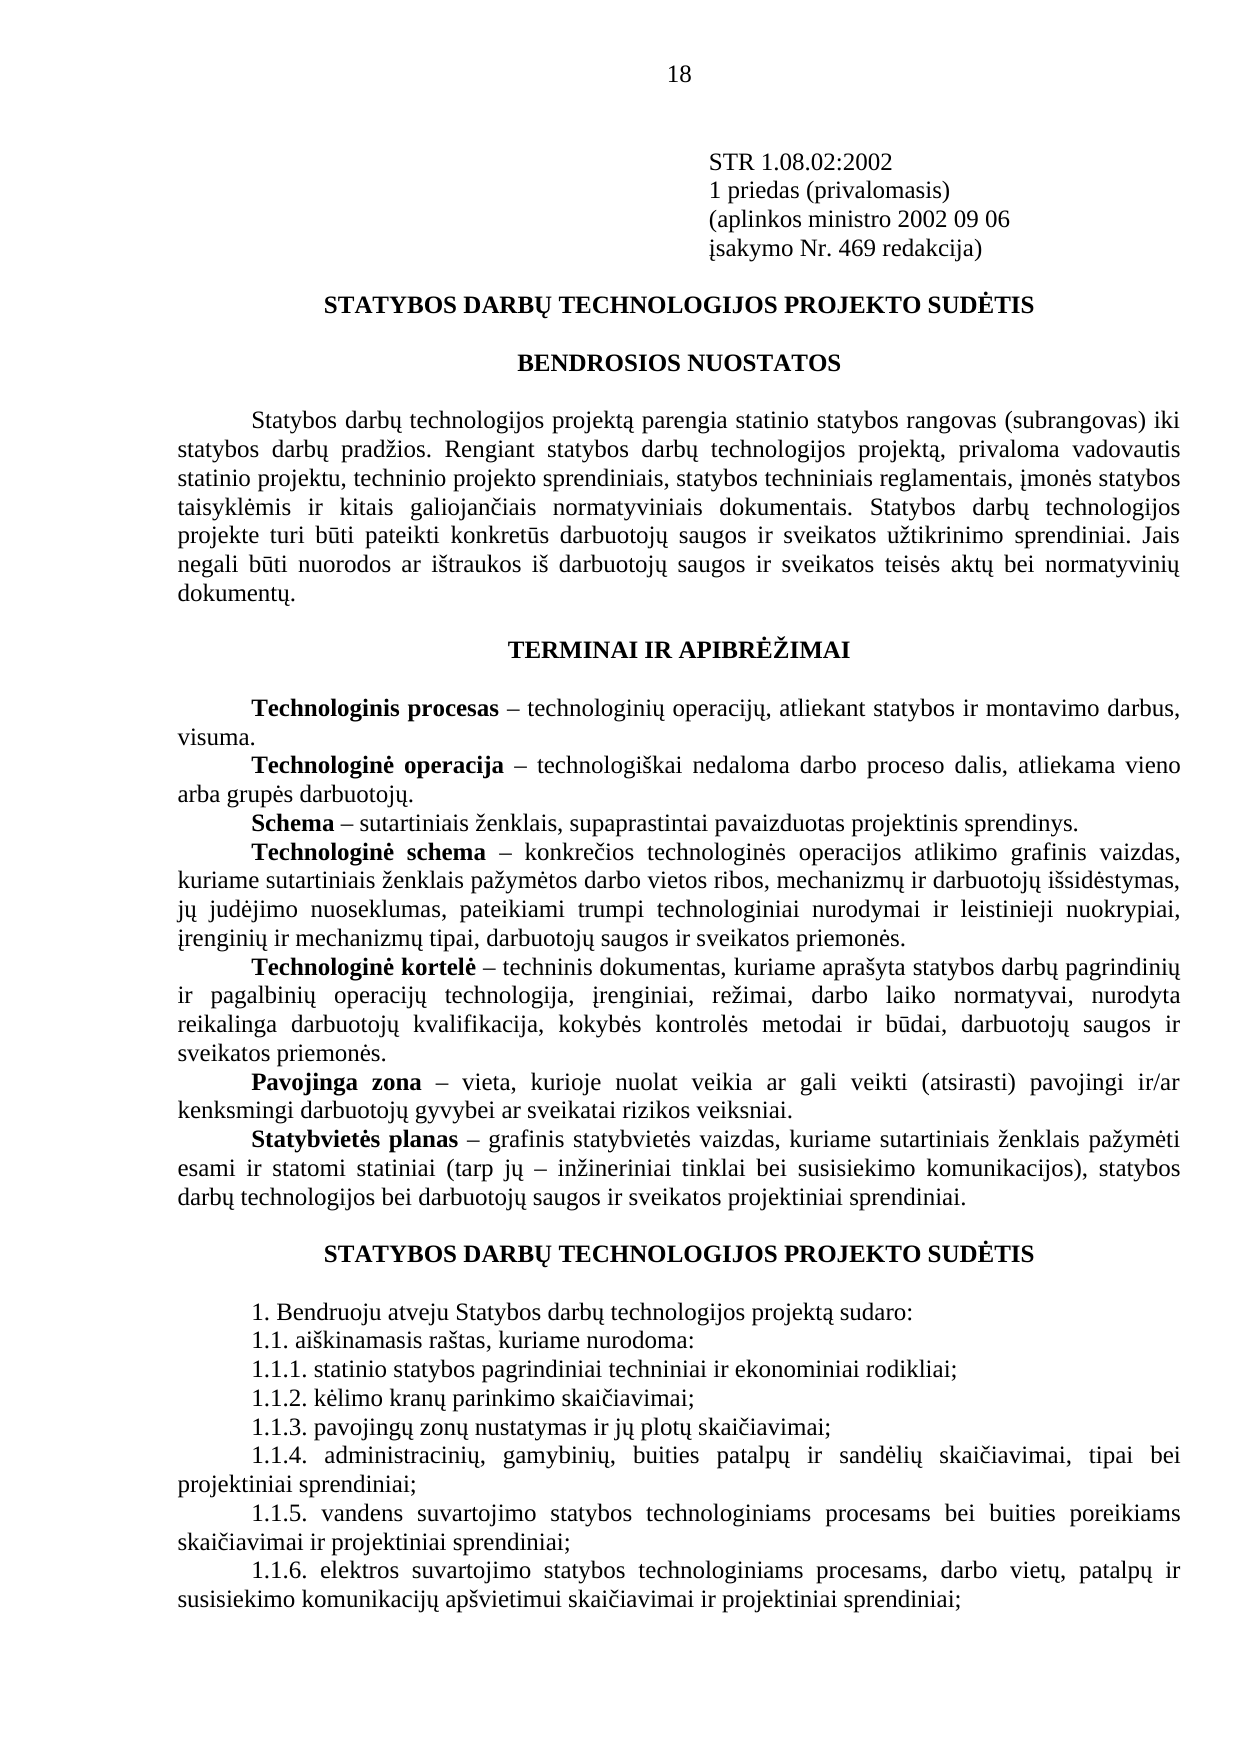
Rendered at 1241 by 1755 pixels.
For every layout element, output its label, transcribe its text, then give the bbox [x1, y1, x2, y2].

text 1. Bendruoju atveju Statybos darbų technologijos projektą sudaro: [177, 1297, 1181, 1326]
text Statybos darbų technologijos projekto sudėtis [177, 1239, 1181, 1268]
text Technologinė schema – konkrečios technologinės operacijos atlikimo grafinis vaizdas, kuriame sutartiniais ženklais pažymėtos darbo vietos ribos, mechanizmų ir darbuotojų išsidėstymas, jų judėjimo nuoseklumas, pateikiami trumpi technologiniai nurodymai ir leistinieji nuokrypiai, įrenginių ir mechanizmų tipai, darbuotojų saugos ir sveikatos priemonės. [177, 837, 1181, 952]
text įsakymo Nr. 469 redakcija) [177, 233, 1181, 262]
text Technologinis procesas – technologinių operacijų, atliekant statybos ir montavimo darbus, visuma. [177, 693, 1181, 751]
text STR 1.08.02:2002 [177, 147, 1181, 176]
text 1.1.2. kėlimo kranų parinkimo skaičiavimai; [177, 1383, 1181, 1412]
text 1.1.1. statinio statybos pagrindiniai techniniai ir ekonominiai rodikliai; [177, 1354, 1181, 1383]
text Statybvietės planas – grafinis statybvietės vaizdas, kuriame sutartiniais ženklais pažymėti esami ir statomi statiniai (tarp jų – inžineriniai tinklai bei susisiekimo komunikacijos), statybos darbų technologijos bei darbuotojų saugos ir sveikatos projektiniai sprendiniai. [177, 1124, 1181, 1211]
text Schema – sutartiniais ženklais, supaprastintai pavaizduotas projektinis sprendinys. [177, 808, 1181, 837]
text Terminai ir apibrėžimai [177, 636, 1181, 664]
text Technologinė kortelė – techninis dokumentas, kuriame aprašyta statybos darbų pagrindinių ir pagalbinių operacijų technologija, įrenginiai, režimai, darbo laiko normatyvai, nurodyta reikalinga darbuotojų kvalifikacija, kokybės kontrolės metodai ir būdai, darbuotojų saugos ir sveikatos priemonės. [177, 952, 1181, 1067]
text 1 priedas (privalomasis) [177, 176, 1181, 204]
text 1.1.5. vandens suvartojimo statybos technologiniams procesams bei buities poreikiams skaičiavimai ir projektiniai sprendiniai; [177, 1498, 1181, 1556]
text Technologinė operacija – technologiškai nedaloma darbo proceso dalis, atliekama vieno arba grupės darbuotojų. [177, 751, 1181, 808]
text 1.1.3. pavojingų zonų nustatymas ir jų plotų skaičiavimai; [177, 1412, 1181, 1441]
text STATYBOS DARBŲ TECHNOLOGIJOS PROJEKTO SUDĖTIS [177, 291, 1181, 319]
text 1.1. aiškinamasis raštas, kuriame nurodoma: [177, 1326, 1181, 1354]
text 1.1.4. administracinių, gamybinių, buities patalpų ir sandėlių skaičiavimai, tipai bei projektiniai sprendiniai; [177, 1441, 1181, 1498]
text 1.1.6. elektros suvartojimo statybos technologiniams procesams, darbo vietų, patalpų ir susisiekimo komunikacijų apšvietimui skaičiavimai ir projektiniai sprendiniai; [177, 1556, 1181, 1613]
text Pavojinga zona – vieta, kurioje nuolat veikia ar gali veikti (atsirasti) pavojingi ir/ar kenksmingi darbuotojų gyvybei ar sveikatai rizikos veiksniai. [177, 1067, 1181, 1124]
text (aplinkos ministro 2002 09 06 [177, 204, 1181, 233]
text Statybos darbų technologijos projektą parengia statinio statybos rangovas (subrangovas) iki statybos darbų pradžios. Rengiant statybos darbų technologijos projektą, privaloma vadovautis statinio projektu, techninio projekto sprendiniais, statybos techniniais reglamentais, įmonės statybos taisyklėmis ir kitais galiojančiais normatyviniais dokumentais. Statybos darbų technologijos projekte turi būti pateikti konkretūs darbuotojų saugos ir sveikatos užtikrinimo sprendiniai. Jais negali būti nuorodos ar ištraukos iš darbuotojų saugos ir sveikatos teisės aktų bei normatyvinių dokumentų. [177, 406, 1181, 607]
text Bendrosios nuostatos [177, 348, 1181, 377]
